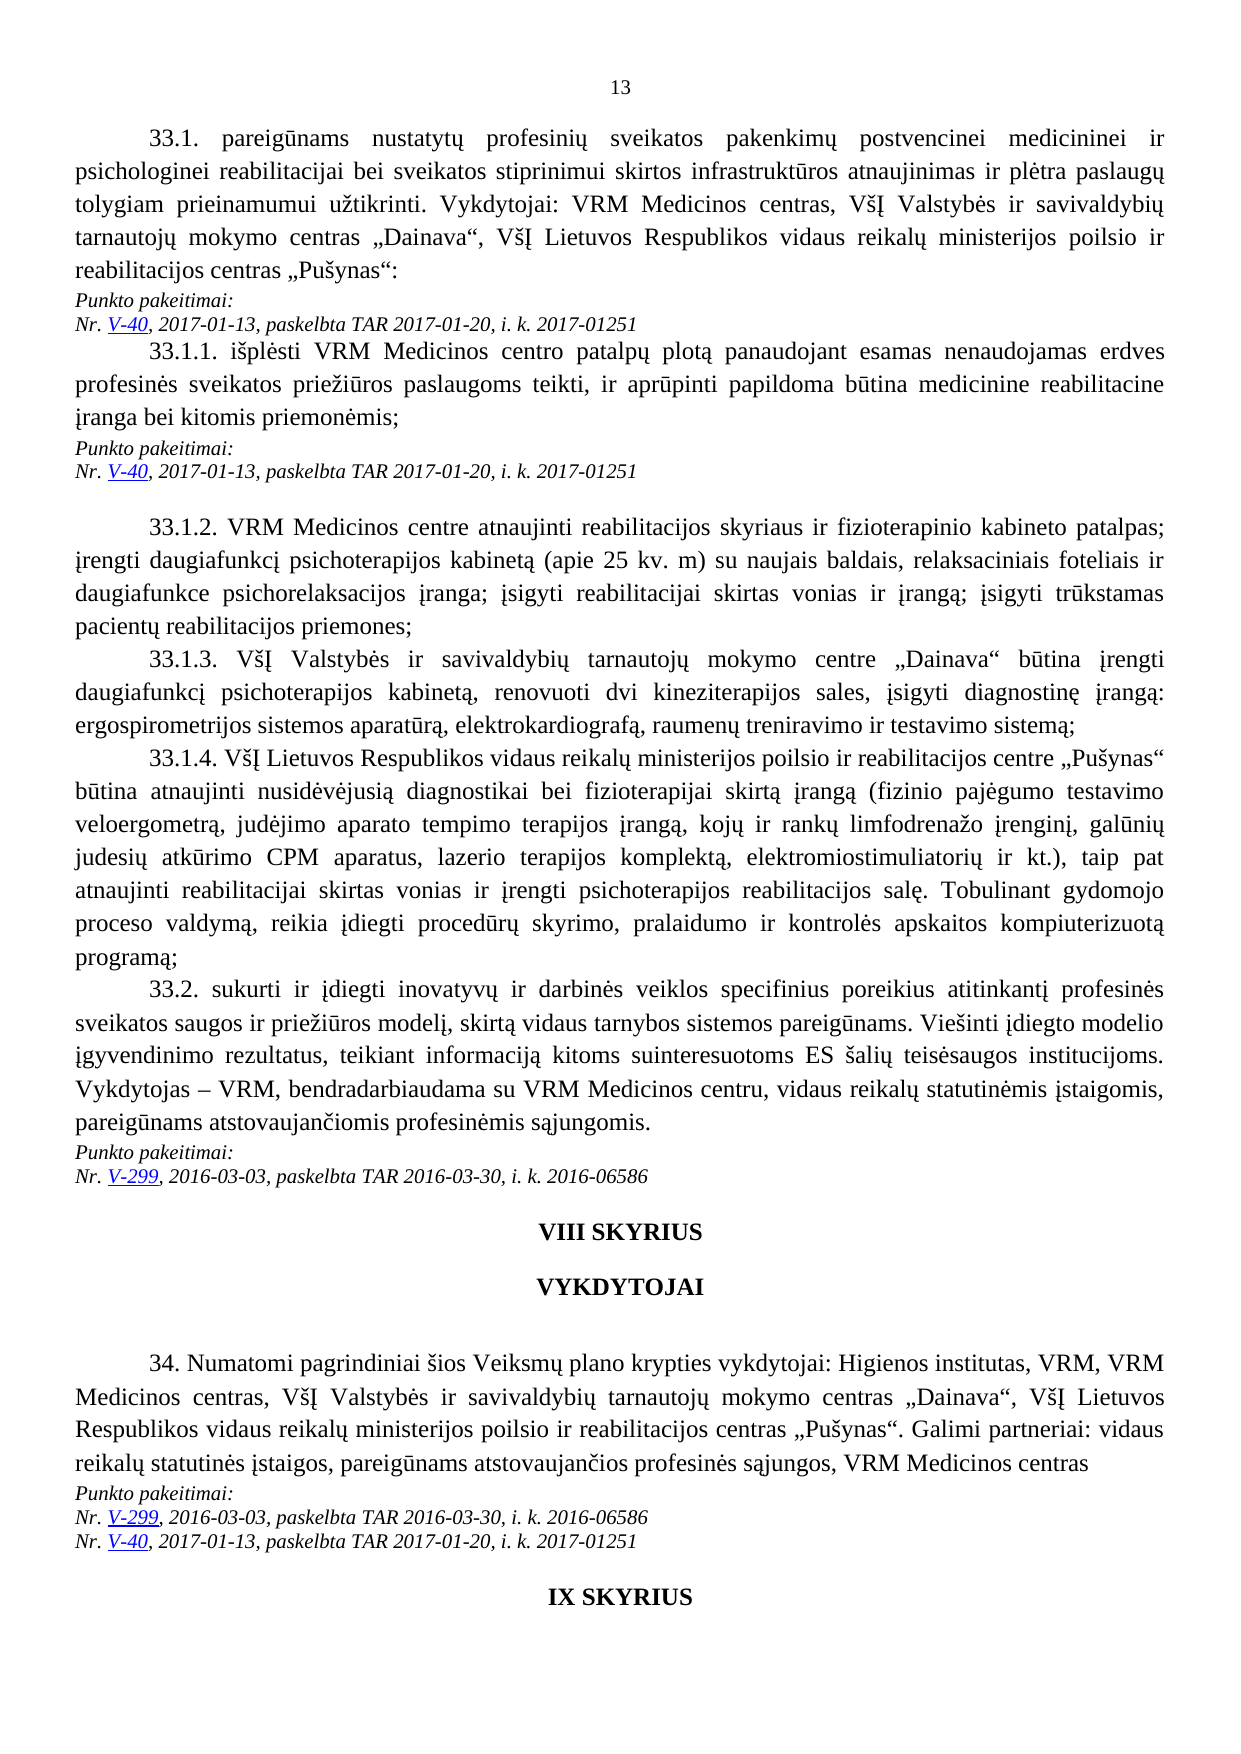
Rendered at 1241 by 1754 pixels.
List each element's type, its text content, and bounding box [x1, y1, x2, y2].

text 33.1.2. VRM Medicinos centre atnaujinti reabilitacijos skyriaus ir fizioterapinio kabineto patalpas; įrengti daugiafunkcį psichoterapijos kabinetą (apie 25 kv. m) su naujais baldais, relaksaciniais foteliais ir daugiafunkce psichorelaksacijos įranga; įsigyti reabilitacijai skirtas vonias ir įrangą; įsigyti trūkstamas pacientų reabilitacijos priemones; [75, 512, 1166, 640]
text Punkto pakeitimai: [75, 1481, 1166, 1505]
text 33.1. pareigūnams nustatytų profesinių sveikatos pakenkimų postvencinei medicininei ir psichologinei reabilitacijai bei sveikatos stiprinimui skirtos infrastruktūros atnaujinimas ir plėtra paslaugų tolygiam prieinamumui užtikrinti. Vykdytojai: VRM Medicinos centras, VšĮ Valstybės ir savivaldybių tarnautojų mokymo centras „Dainava“, VšĮ Lietuvos Respublikos vidaus reikalų ministerijos poilsio ir reabilitacijos centras „Pušynas“: [75, 123, 1166, 284]
text VYKDYTOJAI [75, 1272, 1166, 1300]
text 33.1.4. VšĮ Lietuvos Respublikos vidaus reikalų ministerijos poilsio ir reabilitacijos centre „Pušynas“ būtina atnaujinti nusidėvėjusią diagnostikai bei fizioterapijai skirtą įrangą (fizinio pajėgumo testavimo veloergometrą, judėjimo aparato tempimo terapijos įrangą, kojų ir rankų limfodrenažo įrenginį, galūnių judesių atkūrimo CPM aparatus, lazerio terapijos komplektą, elektromiostimuliatorių ir kt.), taip pat atnaujinti reabilitacijai skirtas vonias ir įrengti psichoterapijos reabilitacijos salę. Tobulinant gydomojo proceso valdymą, reikia įdiegti procedūrų skyrimo, pralaidumo ir kontrolės apskaitos kompiuterizuotą programą; [75, 743, 1166, 970]
text 33.1.3. VšĮ Valstybės ir savivaldybių tarnautojų mokymo centre „Dainava“ būtina įrengti daugiafunkcį psichoterapijos kabinetą, renovuoti dvi kineziterapijos sales, įsigyti diagnostinę įrangą: ergospirometrijos sistemos aparatūrą, elektrokardiografą, raumenų treniravimo ir testavimo sistemą; [75, 644, 1166, 739]
text Nr. V-299, 2016-03-03, paskelbta TAR 2016-03-30, i. k. 2016-06586 [75, 1505, 1166, 1529]
text Nr. V-40, 2017-01-13, paskelbta TAR 2017-01-20, i. k. 2017-01251 [75, 1529, 1166, 1553]
text 33.1.1. išplėsti VRM Medicinos centro patalpų plotą panaudojant esamas nenaudojamas erdves profesinės sveikatos priežiūros paslaugoms teikti, ir aprūpinti papildoma būtina medicinine reabilitacine įranga bei kitomis priemonėmis; [75, 336, 1166, 431]
text Punkto pakeitimai: [75, 435, 1166, 459]
text Nr. V-40, 2017-01-13, paskelbta TAR 2017-01-20, i. k. 2017-01251 [75, 312, 1166, 336]
text VIII SKYRIUS [75, 1217, 1166, 1245]
text 33.2. sukurti ir įdiegti inovatyvų ir darbinės veiklos specifinius poreikius atitinkantį profesinės sveikatos saugos ir priežiūros modelį, skirtą vidaus tarnybos sistemos pareigūnams. Viešinti įdiegto modelio įgyvendinimo rezultatus, teikiant informaciją kitoms suinteresuotoms ES šalių teisėsaugos institucijoms. Vykdytojas – VRM, bendradarbiaudama su VRM Medicinos centru, vidaus reikalų statutinėmis įstaigomis, pareigūnams atstovaujančiomis profesinėmis sąjungomis. [75, 974, 1166, 1135]
text Nr. V-299, 2016-03-03, paskelbta TAR 2016-03-30, i. k. 2016-06586 [75, 1164, 1166, 1188]
text 34. Numatomi pagrindiniai šios Veiksmų plano krypties vykdytojai: Higienos institutas, VRM, VRM Medicinos centras, VšĮ Valstybės ir savivaldybių tarnautojų mokymo centras „Dainava“, VšĮ Lietuvos Respublikos vidaus reikalų ministerijos poilsio ir reabilitacijos centras „Pušynas“. Galimi partneriai: vidaus reikalų statutinės įstaigos, pareigūnams atstovaujančios profesinės sąjungos, VRM Medicinos centras [75, 1348, 1166, 1476]
text IX SKYRIUS [75, 1582, 1166, 1610]
text Nr. V-40, 2017-01-13, paskelbta TAR 2017-01-20, i. k. 2017-01251 [75, 459, 1166, 483]
text Punkto pakeitimai: [75, 288, 1166, 312]
text Punkto pakeitimai: [75, 1140, 1166, 1164]
